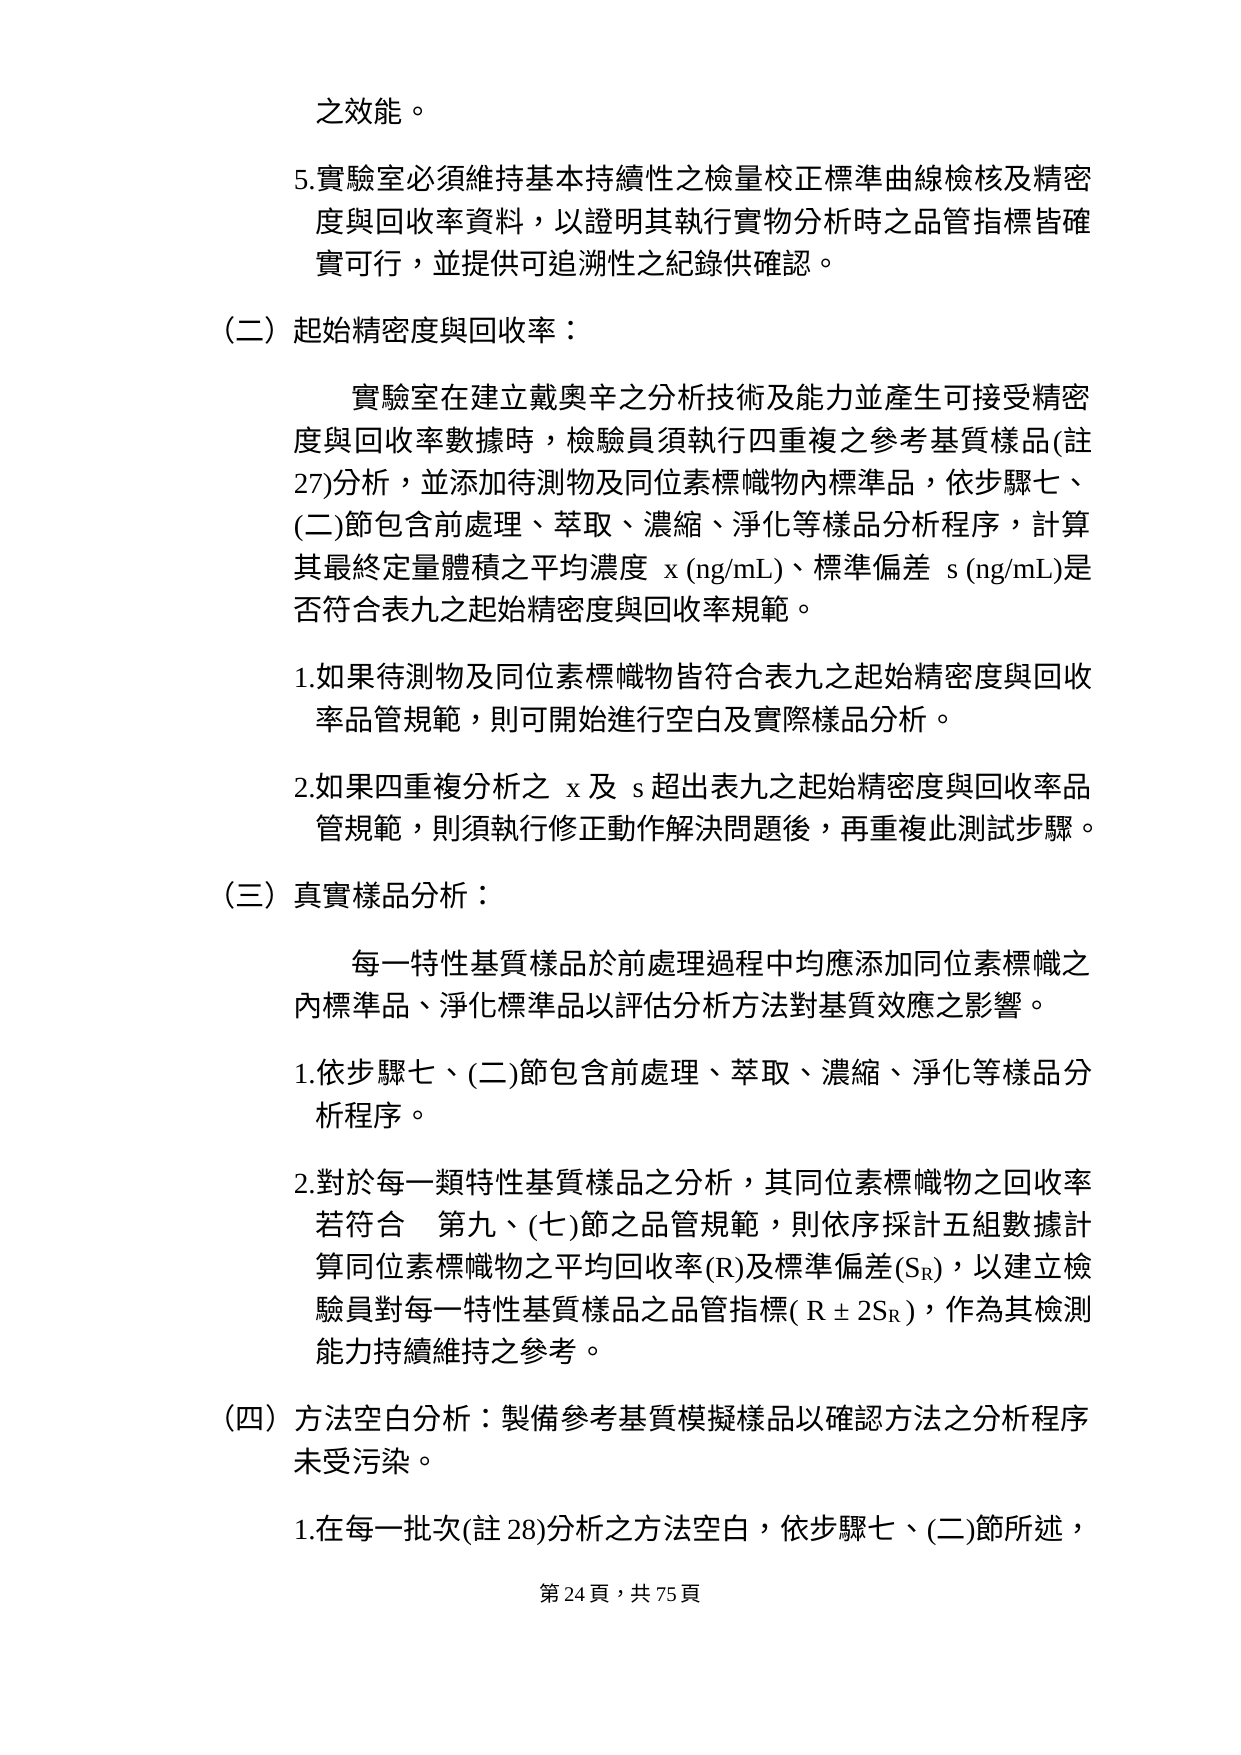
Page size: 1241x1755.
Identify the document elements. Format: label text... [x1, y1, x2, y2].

text 1.如果待測物及同位素標幟物皆符合表九之起始精密度與回收率品管規範，則可開始進行空白及實際樣品分析。 [293, 654, 1093, 738]
text 2.對於每一類特性基質樣品之分析，其同位素標幟物之回收率若符合 第九、(七)節之品管規範，則依序採計五組數據計算同位素標幟物之平均回收率(R)及標準偏差(SR)，以建立檢驗員對每一特性基質樣品之品管指標( R ± 2SR )，作為其檢測能力持續維持之參考。 [293, 1159, 1093, 1371]
text （二）起始精密度與回收率： [206, 308, 1093, 350]
text 1.依步驟七、(二)節包含前處理、萃取、濃縮、淨化等樣品分析程序。 [293, 1050, 1093, 1134]
text （三）真實樣品分析： [206, 873, 1093, 915]
text 1.在每一批次(註28)分析之方法空白，依步驟七、(二)節所述，製備參考基質模擬樣品，其分析程序包含前處理、萃取、濃縮、淨化等均與真實樣品相同，以確認分析系統是否受污染。 [293, 1506, 1093, 1548]
text 5.實驗室必須維持基本持續性之檢量校正標準曲線檢核及精密度與回收率資料，以證明其執行實物分析時之品管指標皆確實可行，並提供可追溯性之紀錄供確認。 [293, 156, 1093, 283]
text （四）方法空白分析：製備參考基質模擬樣品以確認方法之分析程序未受污染。 [206, 1396, 1093, 1481]
text 每一特性基質樣品於前處理過程中均應添加同位素標幟之內標準品、淨化標準品以評估分析方法對基質效應之影響。 [293, 940, 1093, 1025]
text 之效能。 [293, 89, 1093, 131]
text 2.如果四重複分析之 x 及 s 超出表九之起始精密度與回收率品管規範，則須執行修正動作解決問題後，再重複此測試步驟。 [293, 763, 1093, 848]
text 實驗室在建立戴奧辛之分析技術及能力並產生可接受精密度與回收率數據時，檢驗員須執行四重複之參考基質樣品(註27)分析，並添加待測物及同位素標幟物內標準品，依步驟七、(二)節包含前處理、萃取、濃縮、淨化等樣品分析程序，計算其最終定量體積之平均濃度 x (ng/mL)、標準偏差 s (ng/mL)是否符合表九之起始精密度與回收率規範。 [293, 375, 1093, 629]
